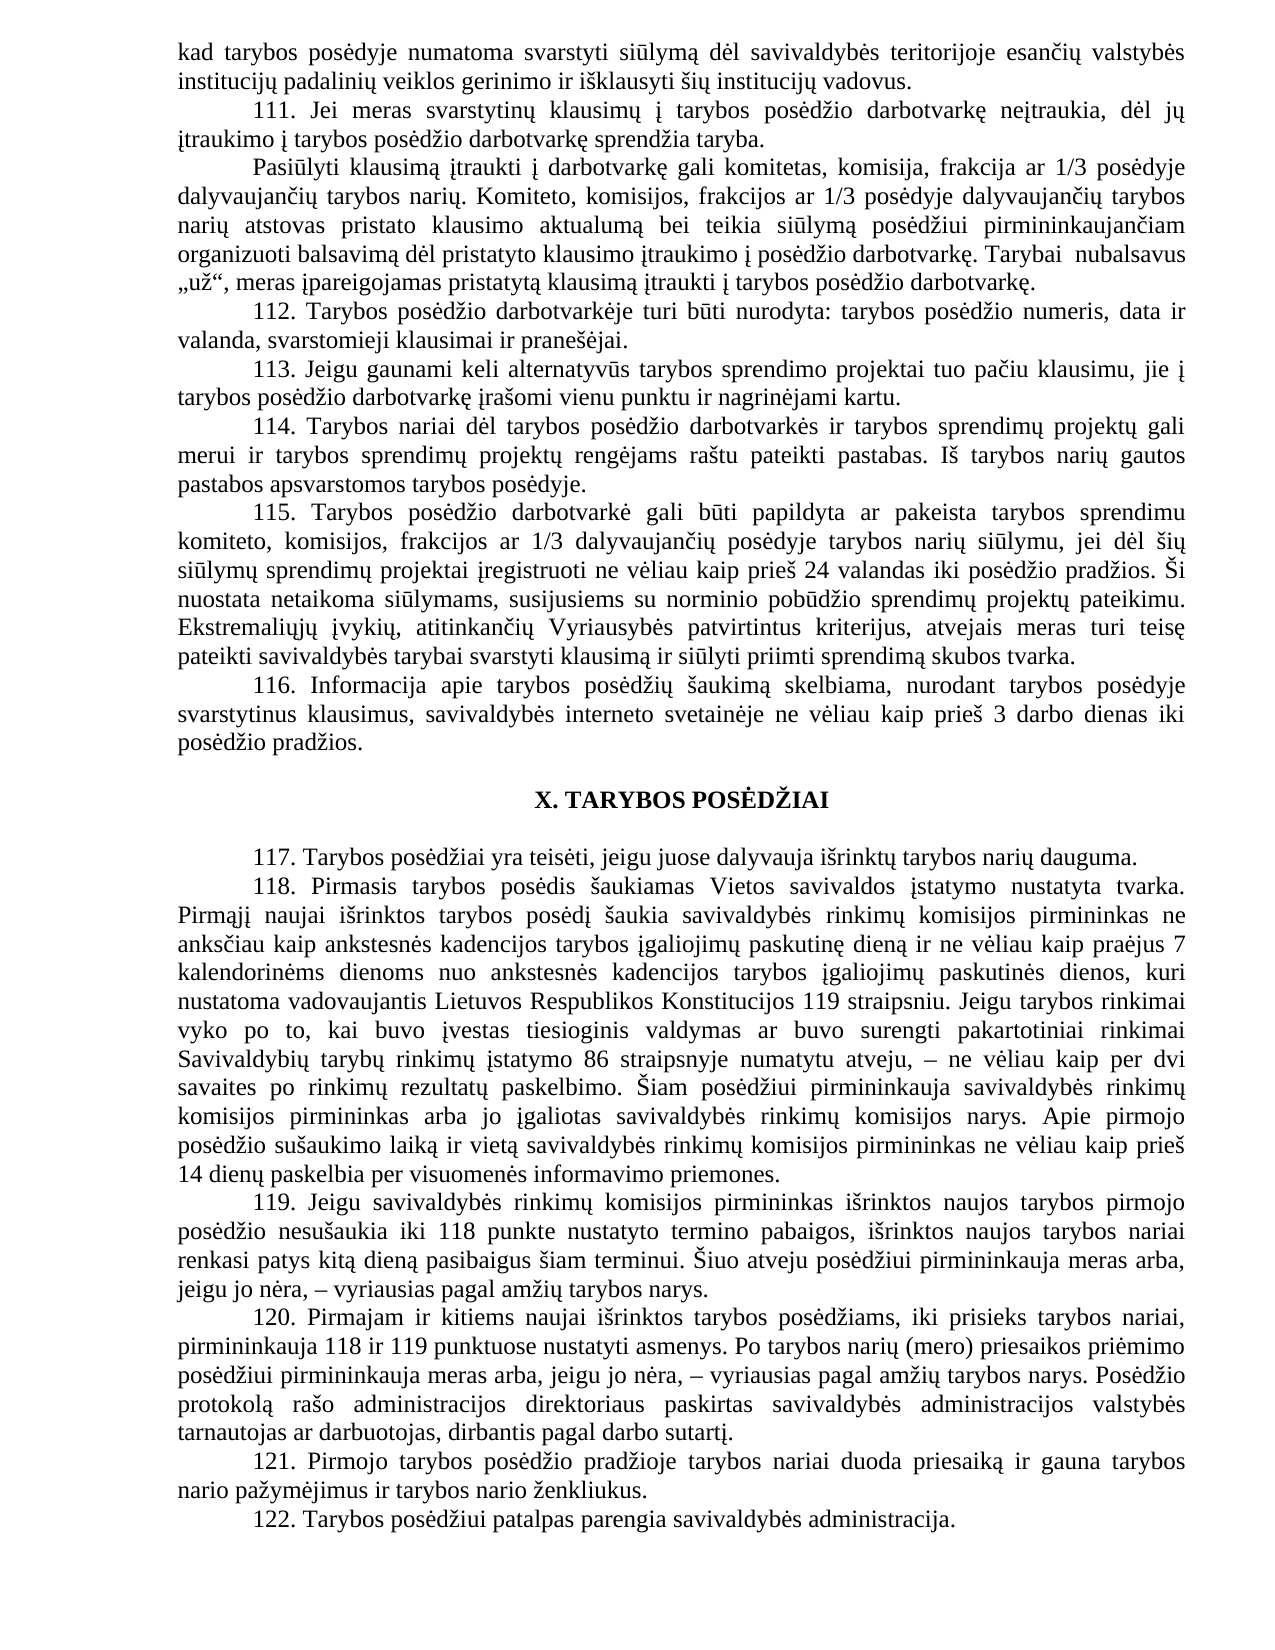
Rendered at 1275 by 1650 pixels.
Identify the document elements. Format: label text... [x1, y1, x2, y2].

text 111. Jei meras svarstytinų klausimų į tarybos posėdžio darbotvarkę neįtraukia, dėl jų įtraukimo į tarybos posėdžio darbotvarkę sprendžia taryba. [177, 95, 1186, 152]
text 112. Tarybos posėdžio darbotvarkėje turi būti nurodyta: tarybos posėdžio numeris, data ir valanda, svarstomieji klausimai ir pranešėjai. [177, 296, 1186, 354]
text 118. Pirmasis tarybos posėdis šaukiamas Vietos savivaldos įstatymo nustatyta tvarka. Pirmąjį naujai išrinktos tarybos posėdį šaukia savivaldybės rinkimų komisijos pirmininkas ne anksčiau kaip ankstesnės kadencijos tarybos įgaliojimų paskutinę dieną ir ne vėliau kaip praėjus 7 kalendorinėms dienoms nuo ankstesnės kadencijos tarybos įgaliojimų paskutinės dienos, kuri nustatoma vadovaujantis Lietuvos Respublikos Konstitucijos 119 straipsniu. Jeigu tarybos rinkimai vyko po to, kai buvo įvestas tiesioginis valdymas ar buvo surengti pakartotiniai rinkimai Savivaldybių tarybų rinkimų įstatymo 86 straipsnyje numatytu atveju, – ne vėliau kaip per dvi savaites po rinkimų rezultatų paskelbimo. Šiam posėdžiui pirmininkauja savivaldybės rinkimų komisijos pirmininkas arba jo įgaliotas savivaldybės rinkimų komisijos narys. Apie pirmojo posėdžio sušaukimo laiką ir vietą savivaldybės rinkimų komisijos pirmininkas ne vėliau kaip prieš 14 dienų paskelbia per visuomenės informavimo priemones. [177, 871, 1186, 1187]
text 121. Pirmojo tarybos posėdžio pradžioje tarybos nariai duoda priesaiką ir gauna tarybos nario pažymėjimus ir tarybos nario ženkliukus. [177, 1446, 1186, 1504]
text 122. Tarybos posėdžiui patalpas parengia savivaldybės administracija. [177, 1504, 1186, 1532]
text Pasiūlyti klausimą įtraukti į darbotvarkę gali komitetas, komisija, frakcija ar 1/3 posėdyje dalyvaujančių tarybos narių. Komiteto, komisijos, frakcijos ar 1/3 posėdyje dalyvaujančių tarybos narių atstovas pristato klausimo aktualumą bei teikia siūlymą posėdžiui pirmininkaujančiam organizuoti balsavimą dėl pristatyto klausimo įtraukimo į posėdžio darbotvarkę. Tarybai nubalsavus „už“, meras įpareigojamas pristatytą klausimą įtraukti į tarybos posėdžio darbotvarkę. [177, 152, 1186, 296]
text 117. Tarybos posėdžiai yra teisėti, jeigu juose dalyvauja išrinktų tarybos narių dauguma. [177, 842, 1186, 871]
text 116. Informacija apie tarybos posėdžių šaukimą skelbiama, nurodant tarybos posėdyje svarstytinus klausimus, savivaldybės interneto svetainėje ne vėliau kaip prieš 3 darbo dienas iki posėdžio pradžios. [177, 670, 1186, 756]
text 114. Tarybos nariai dėl tarybos posėdžio darbotvarkės ir tarybos sprendimų projektų gali merui ir tarybos sprendimų projektų rengėjams raštu pateikti pastabas. Iš tarybos narių gautos pastabos apsvarstomos tarybos posėdyje. [177, 411, 1186, 497]
text 115. Tarybos posėdžio darbotvarkė gali būti papildyta ar pakeista tarybos sprendimu komiteto, komisijos, frakcijos ar 1/3 dalyvaujančių posėdyje tarybos narių siūlymu, jei dėl šių siūlymų sprendimų projektai įregistruoti ne vėliau kaip prieš 24 valandas iki posėdžio pradžios. Ši nuostata netaikoma siūlymams, susijusiems su norminio pobūdžio sprendimų projektų pateikimu. Ekstremaliųjų įvykių, atitinkančių Vyriausybės patvirtintus kriterijus, atvejais meras turi teisę pateikti savivaldybės tarybai svarstyti klausimą ir siūlyti priimti sprendimą skubos tvarka. [177, 497, 1186, 670]
text 120. Pirmajam ir kitiems naujai išrinktos tarybos posėdžiams, iki prisieks tarybos nariai, pirmininkauja 118 ir 119 punktuose nustatyti asmenys. Po tarybos narių (mero) priesaikos priėmimo posėdžiui pirmininkauja meras arba, jeigu jo nėra, – vyriausias pagal amžių tarybos narys. Posėdžio protokolą rašo administracijos direktoriaus paskirtas savivaldybės administracijos valstybės tarnautojas ar darbuotojas, dirbantis pagal darbo sutartį. [177, 1302, 1186, 1446]
text X. TARYBOS POSĖDŽIAI [177, 785, 1186, 814]
text kad tarybos posėdyje numatoma svarstyti siūlymą dėl savivaldybės teritorijoje esančių valstybės institucijų padalinių veiklos gerinimo ir išklausyti šių institucijų vadovus. [177, 37, 1186, 95]
text 119. Jeigu savivaldybės rinkimų komisijos pirmininkas išrinktos naujos tarybos pirmojo posėdžio nesušaukia iki 118 punkte nustatyto termino pabaigos, išrinktos naujos tarybos nariai renkasi patys kitą dieną pasibaigus šiam terminui. Šiuo atveju posėdžiui pirmininkauja meras arba, jeigu jo nėra, – vyriausias pagal amžių tarybos narys. [177, 1187, 1186, 1302]
text 113. Jeigu gaunami keli alternatyvūs tarybos sprendimo projektai tuo pačiu klausimu, jie į tarybos posėdžio darbotvarkę įrašomi vienu punktu ir nagrinėjami kartu. [177, 354, 1186, 411]
